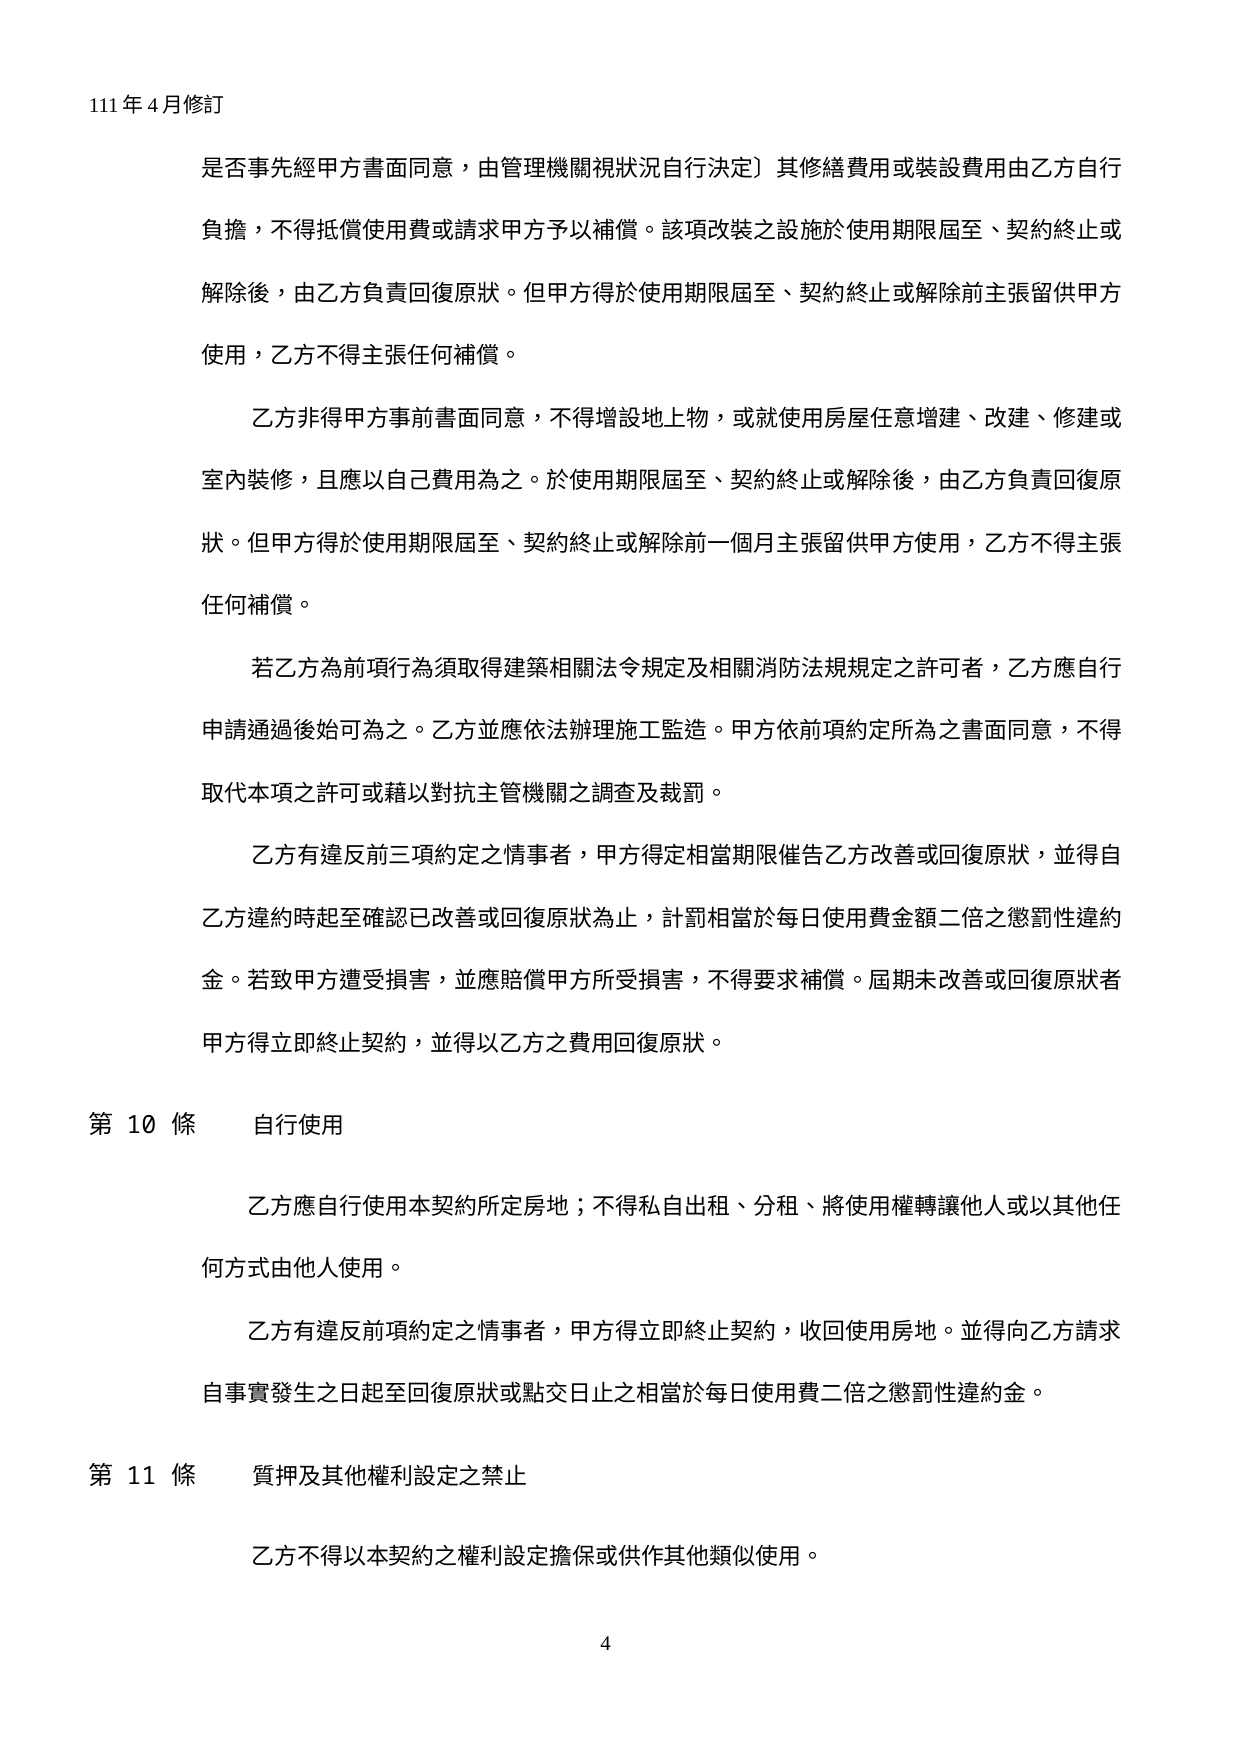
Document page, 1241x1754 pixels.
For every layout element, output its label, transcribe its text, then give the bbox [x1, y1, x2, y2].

text 乙方有違反前項約定之情事者，甲方得立即終止契約，收回使用房地。並得向乙方請求自事實發生之日起至回復原狀或點交日止之相當於每日使用費二倍之懲罰性違約金。 [201, 1288, 1122, 1413]
text 乙方不得以本契約之權利設定擔保或供作其他類似使用。 [201, 1513, 1122, 1576]
text 乙方應自行使用本契約所定房地；不得私自出租、分租、將使用權轉讓他人或以其他任何方式由他人使用。 [201, 1163, 1122, 1288]
text 若乙方為前項行為須取得建築相關法令規定及相關消防法規規定之許可者，乙方應自行申請通過後始可為之。乙方並應依法辦理施工監造。甲方依前項約定所為之書面同意，不得取代本項之許可或藉以對抗主管機關之調查及裁罰。 [201, 625, 1122, 812]
text 乙方使用之房地，限現狀使用，如房屋有修繕或改裝設施之必要，不得有損害原有建築之功能、結構或減損原有建築利用價值之情事，並應取得甲方之書面同意後始得為之。〔註：是否事先經甲方書面同意，由管理機關視狀況自行決定〕其修繕費用或裝設費用由乙方自行負擔，不得抵償使用費或請求甲方予以補償。該項改裝之設施於使用期限屆至、契約終止或解除後，由乙方負責回復原狀。但甲方得於使用期限屆至、契約終止或解除前主張留供甲方使用，乙方不得主張任何補償。 [201, 125, 1122, 375]
text 乙方有違反前三項約定之情事者，甲方得定相當期限催告乙方改善或回復原狀，並得自乙方違約時起至確認已改善或回復原狀為止，計罰相當於每日使用費金額二倍之懲罰性違約金。若致甲方遭受損害，並應賠償甲方所受損害，不得要求補償。屆期未改善或回復原狀者，甲方得立即終止契約，並得以乙方之費用回復原狀。 [201, 812, 1122, 1062]
text 乙方非得甲方事前書面同意，不得增設地上物，或就使用房屋任意增建、改建、修建或室內裝修，且應以自己費用為之。於使用期限屆至、契約終止或解除後，由乙方負責回復原狀。但甲方得於使用期限屆至、契約終止或解除前一個月主張留供甲方使用，乙方不得主張任何補償。 [201, 375, 1122, 625]
list 自行使用 [89, 1081, 1122, 1144]
list 質押及其他權利設定之禁止 [89, 1432, 1122, 1494]
